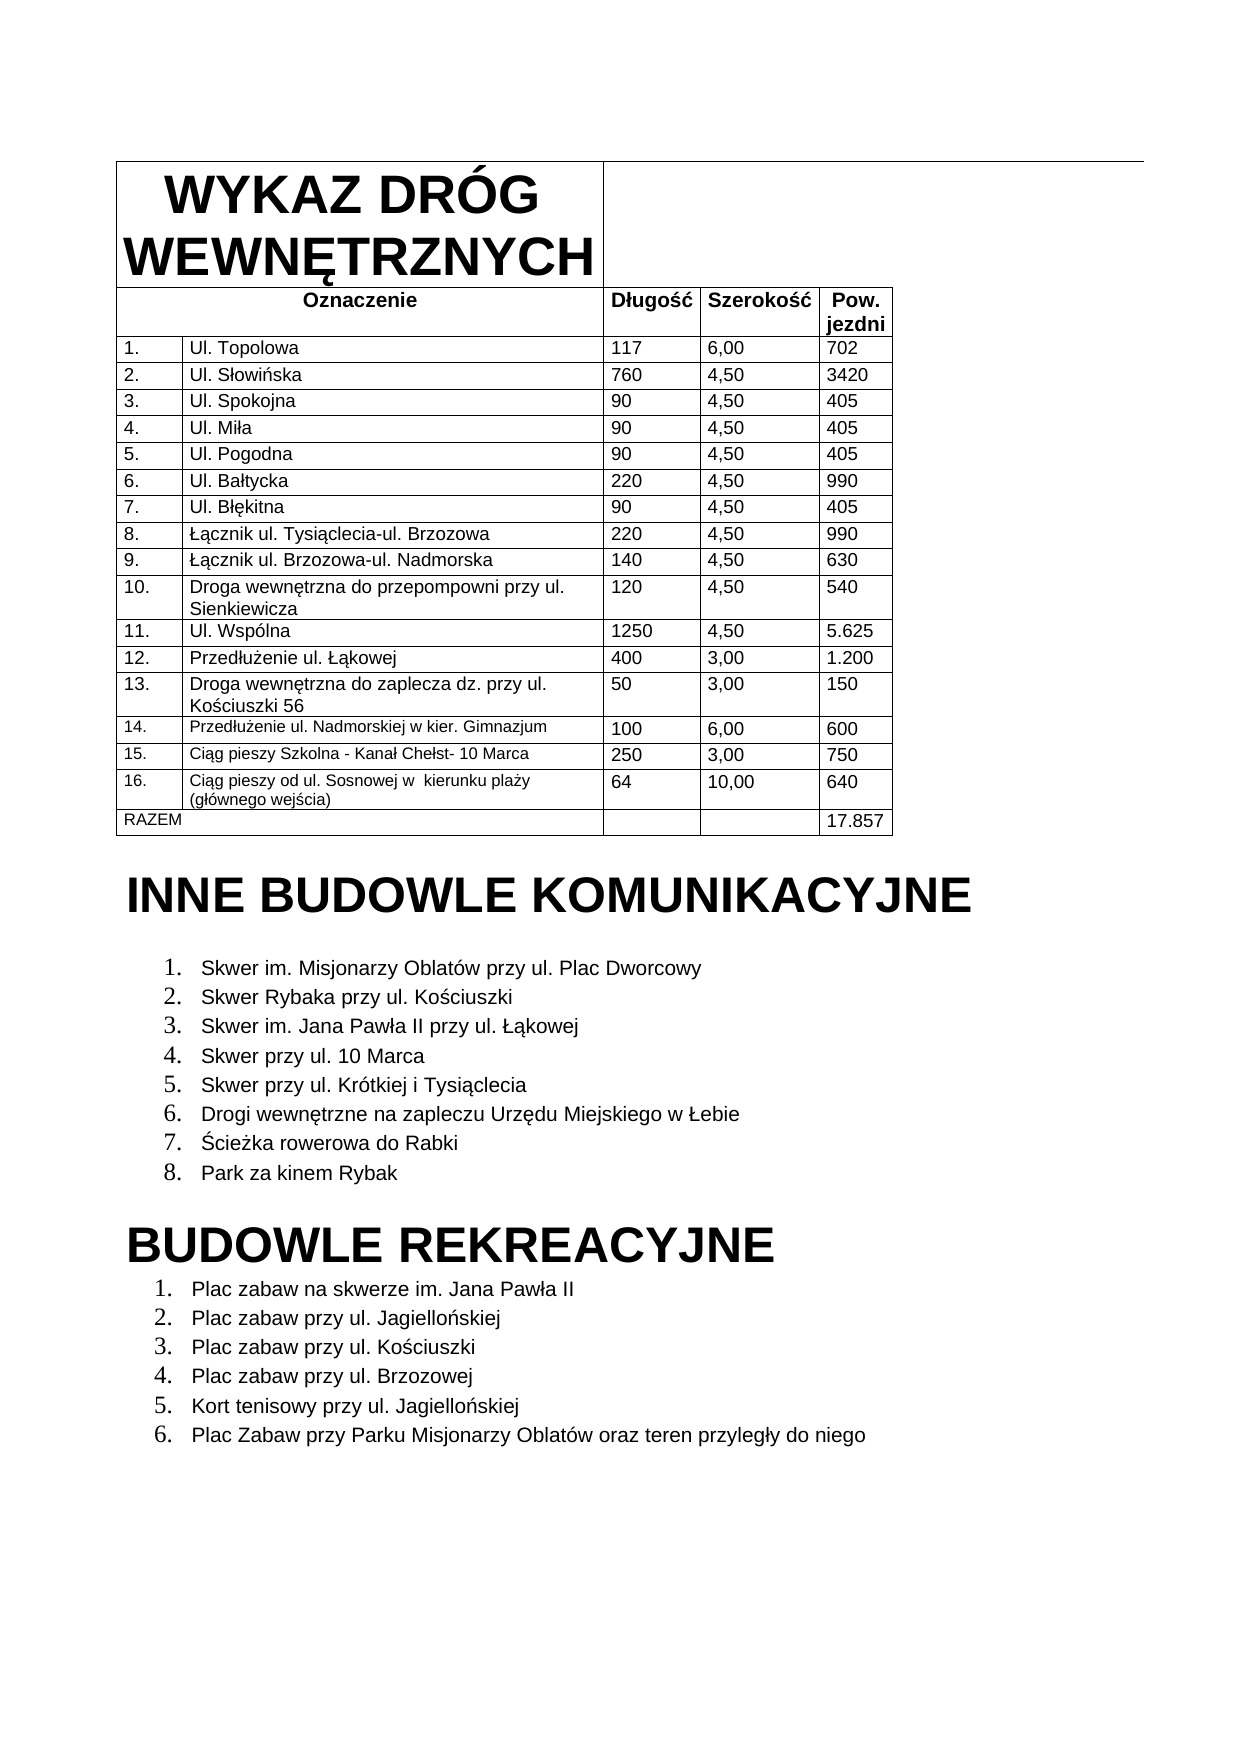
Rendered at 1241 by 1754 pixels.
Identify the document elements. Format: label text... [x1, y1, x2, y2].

table_cell 90 [604, 443, 700, 468]
table_cell [1042, 362, 1069, 389]
table_cell 11. [117, 620, 182, 646]
table_cell [988, 646, 1015, 672]
table_cell 640 [820, 770, 892, 809]
table_cell [927, 575, 944, 619]
table_cell [1042, 672, 1069, 716]
table_cell [988, 362, 1015, 389]
table_cell [988, 287, 1015, 336]
table_cell [961, 415, 988, 442]
table_cell [988, 415, 1015, 442]
table_cell [1100, 575, 1144, 619]
table_cell [988, 769, 1015, 809]
table_cell [1042, 336, 1069, 362]
table_header [961, 162, 988, 287]
table_cell 250 [604, 744, 700, 769]
table_cell [1015, 415, 1042, 442]
table_cell [988, 672, 1015, 716]
table_cell Ciąg pieszy od ul. Sosnowej w kierunku plaży (głównego wejścia) [183, 770, 603, 809]
table_cell [893, 495, 927, 522]
table_cell [944, 548, 961, 575]
table_cell [1069, 809, 1099, 835]
table_cell [988, 336, 1015, 362]
table_cell [988, 389, 1015, 415]
table_cell [927, 469, 944, 495]
table_header [604, 162, 700, 287]
table_cell [961, 287, 988, 336]
table_cell [961, 672, 988, 716]
table_cell [1069, 646, 1099, 672]
table_cell [701, 810, 819, 835]
table_cell [1069, 415, 1099, 442]
table_cell Przedłużenie ul. Nadmorskiej w kier. Gimnazjum [183, 717, 603, 743]
table_cell [927, 646, 944, 672]
list Plac zabaw przy ul. Brzozowej [154, 1361, 1114, 1390]
table_cell Ul. Miła [183, 416, 603, 442]
table_cell [1069, 743, 1099, 769]
table_cell [944, 469, 961, 495]
table_cell Łącznik ul. Brzozowa-ul. Nadmorska [183, 549, 603, 575]
table_cell 3. [117, 390, 182, 415]
table_cell [1015, 362, 1042, 389]
table_cell [1100, 769, 1144, 809]
table_cell [927, 809, 944, 835]
table_cell [1100, 548, 1144, 575]
table_header [1100, 162, 1144, 287]
table_cell [1100, 619, 1144, 646]
table_cell [1100, 743, 1144, 769]
table_cell Ul. Słowińska [183, 363, 603, 389]
table_cell Droga wewnętrzna do zaplecza dz. przy ul. Kościuszki 56 [183, 673, 603, 716]
table_cell [927, 716, 944, 743]
list Park za kinem Rybak [163, 1157, 1114, 1186]
table_cell [988, 619, 1015, 646]
table_cell 3420 [820, 363, 892, 389]
table_cell [944, 743, 961, 769]
table_cell [944, 672, 961, 716]
table_cell [944, 769, 961, 809]
table_cell 4,50 [701, 443, 819, 468]
table_cell 6. [117, 470, 182, 495]
table_cell 760 [604, 363, 700, 389]
table_cell [961, 575, 988, 619]
table_cell 120 [604, 576, 700, 619]
table_cell Ciąg pieszy Szkolna - Kanał Chełst- 10 Marca [183, 744, 603, 769]
table_cell [988, 575, 1015, 619]
table_cell [1069, 619, 1099, 646]
table_cell 10. [117, 576, 182, 619]
table_cell [961, 442, 988, 468]
table_cell Przedłużenie ul. Łąkowej [183, 647, 603, 672]
table_cell [1069, 575, 1099, 619]
table_cell [1015, 389, 1042, 415]
table_header [988, 162, 1015, 287]
table_header [1042, 162, 1069, 287]
list Plac Zabaw przy Parku Misjonarzy Oblatów oraz teren przyległy do niego [154, 1419, 1114, 1448]
table_cell 150 [820, 673, 892, 716]
table_cell 6,00 [701, 337, 819, 362]
table_cell [893, 442, 927, 468]
table_cell 90 [604, 496, 700, 522]
table_cell 90 [604, 390, 700, 415]
table_cell [1069, 389, 1099, 415]
table_cell [1015, 336, 1042, 362]
table_cell [893, 548, 927, 575]
table_cell [1100, 362, 1144, 389]
table_cell 220 [604, 523, 700, 548]
table_cell [961, 743, 988, 769]
table_cell [1069, 716, 1099, 743]
table_cell [1069, 522, 1099, 548]
table_cell [1100, 287, 1144, 336]
list Kort tenisowy przy ul. Jagiellońskiej [154, 1390, 1114, 1419]
table_cell Ul. Pogodna [183, 443, 603, 468]
table_cell [1042, 469, 1069, 495]
table_cell [893, 362, 927, 389]
table_cell 405 [820, 416, 892, 442]
table_cell [1069, 287, 1099, 336]
table_cell [1100, 646, 1144, 672]
table_cell [961, 619, 988, 646]
table_cell [1015, 743, 1042, 769]
table_cell [927, 522, 944, 548]
table_cell RAZEM [117, 810, 603, 835]
table_cell [1015, 495, 1042, 522]
table_cell [1015, 522, 1042, 548]
table_header [893, 162, 927, 287]
table_cell Szerokość [701, 288, 819, 336]
table_cell 1.200 [820, 647, 892, 672]
table_cell Droga wewnętrzna do przepompowni przy ul. Sienkiewicza [183, 576, 603, 619]
table_cell 14. [117, 717, 182, 743]
table_cell [1069, 362, 1099, 389]
table_cell [988, 469, 1015, 495]
table_cell [1100, 716, 1144, 743]
table_cell Ul. Topolowa [183, 337, 603, 362]
table_cell 220 [604, 470, 700, 495]
table_cell [1100, 415, 1144, 442]
table_cell [988, 495, 1015, 522]
table_cell 1250 [604, 620, 700, 646]
table_cell [1042, 415, 1069, 442]
table_cell Pow. jezdni [820, 288, 892, 336]
table_cell 15. [117, 744, 182, 769]
table_cell [927, 672, 944, 716]
table_cell 90 [604, 416, 700, 442]
table_cell 990 [820, 523, 892, 548]
list Skwer przy ul. 10 Marca [163, 1040, 1114, 1069]
table_cell [944, 522, 961, 548]
table_cell Ul. Spokojna [183, 390, 603, 415]
table_cell [1015, 646, 1042, 672]
table_cell Ul. Wspólna [183, 620, 603, 646]
table_cell [1042, 809, 1069, 835]
table_cell [961, 769, 988, 809]
table_cell [1069, 495, 1099, 522]
table_cell [1015, 442, 1042, 468]
table_cell [893, 522, 927, 548]
table_cell [961, 809, 988, 835]
table_cell [1042, 522, 1069, 548]
table_cell 4,50 [701, 363, 819, 389]
table_cell 4,50 [701, 576, 819, 619]
table_cell [1015, 672, 1042, 716]
table_cell 50 [604, 673, 700, 716]
table_cell [927, 389, 944, 415]
table_cell 4,50 [701, 416, 819, 442]
table_cell [893, 336, 927, 362]
table_cell [988, 548, 1015, 575]
table_cell 12. [117, 647, 182, 672]
table_cell 3,00 [701, 744, 819, 769]
table_header [700, 162, 819, 287]
table_cell [1015, 619, 1042, 646]
text BUDOWLE REKREACYJNE [126, 1215, 1114, 1273]
table_cell 702 [820, 337, 892, 362]
list Plac zabaw przy ul. Jagiellońskiej [154, 1302, 1114, 1331]
table_cell 13. [117, 673, 182, 716]
table_header [819, 162, 893, 287]
table_cell [927, 442, 944, 468]
table_cell [944, 646, 961, 672]
table_cell [893, 716, 927, 743]
table_cell [927, 336, 944, 362]
table_cell Długość [604, 288, 700, 336]
table_cell [1100, 495, 1144, 522]
table_cell 16. [117, 770, 182, 809]
list Skwer im. Misjonarzy Oblatów przy ul. Plac Dworcowy [163, 952, 1114, 981]
table_cell 117 [604, 337, 700, 362]
table_cell [1042, 743, 1069, 769]
table_cell [1042, 548, 1069, 575]
list Drogi wewnętrzne na zapleczu Urzędu Miejskiego w Łebie [163, 1098, 1114, 1127]
table_cell [1042, 646, 1069, 672]
table_cell [893, 672, 927, 716]
table_cell [944, 415, 961, 442]
table_cell [944, 619, 961, 646]
table_cell [893, 619, 927, 646]
table_cell [927, 769, 944, 809]
table_cell 2. [117, 363, 182, 389]
table_cell [1069, 769, 1099, 809]
table_cell [1069, 469, 1099, 495]
table_cell [1100, 336, 1144, 362]
list Skwer Rybaka przy ul. Kościuszki [163, 981, 1114, 1010]
table_cell [1042, 495, 1069, 522]
table_cell 140 [604, 549, 700, 575]
list Skwer im. Jana Pawła II przy ul. Łąkowej [163, 1010, 1114, 1040]
table_cell [961, 389, 988, 415]
table_cell [1069, 442, 1099, 468]
table_cell [1015, 809, 1042, 835]
table_cell [893, 415, 927, 442]
table_cell [1069, 672, 1099, 716]
table_cell [1042, 389, 1069, 415]
table_cell [1100, 442, 1144, 468]
table_cell [961, 548, 988, 575]
table_cell [961, 522, 988, 548]
table_cell [893, 287, 927, 336]
table_cell 4,50 [701, 549, 819, 575]
table_cell 9. [117, 549, 182, 575]
table_cell [927, 287, 944, 336]
table_cell [927, 743, 944, 769]
table_cell 3,00 [701, 647, 819, 672]
table_cell [944, 575, 961, 619]
table_cell 3,00 [701, 673, 819, 716]
table_cell 7. [117, 496, 182, 522]
table_cell [1015, 469, 1042, 495]
table_cell 750 [820, 744, 892, 769]
table_cell Ul. Bałtycka [183, 470, 603, 495]
table_cell 6,00 [701, 717, 819, 743]
table_cell 405 [820, 443, 892, 468]
table_cell Łącznik ul. Tysiąclecia-ul. Brzozowa [183, 523, 603, 548]
table_cell [961, 716, 988, 743]
table_cell [893, 646, 927, 672]
table_cell 400 [604, 647, 700, 672]
table_cell Oznaczenie [117, 288, 603, 336]
table_cell [1015, 769, 1042, 809]
table_cell [944, 716, 961, 743]
table_cell [1042, 575, 1069, 619]
table_header WYKAZ DRÓG WEWNĘTRZNYCH [117, 162, 603, 287]
table_cell [893, 769, 927, 809]
table_cell 4,50 [701, 620, 819, 646]
table_cell [944, 336, 961, 362]
table_cell [1100, 389, 1144, 415]
table_cell [944, 389, 961, 415]
table_cell [961, 336, 988, 362]
table_cell 5.625 [820, 620, 892, 646]
table_cell 990 [820, 470, 892, 495]
table_cell [604, 810, 700, 835]
table_cell [1042, 619, 1069, 646]
table_cell [944, 809, 961, 835]
table_cell 405 [820, 390, 892, 415]
table_header [1069, 162, 1099, 287]
table_header [927, 162, 944, 287]
table_cell [988, 809, 1015, 835]
table_cell 4,50 [701, 523, 819, 548]
table_cell [944, 287, 961, 336]
list Skwer przy ul. Krótkiej i Tysiąclecia [163, 1069, 1114, 1098]
table_header [1015, 162, 1042, 287]
table_cell 540 [820, 576, 892, 619]
table_cell 17.857 [820, 810, 892, 835]
table_cell 4,50 [701, 496, 819, 522]
table_cell [1069, 548, 1099, 575]
table_cell [988, 716, 1015, 743]
table_cell 10,00 [701, 770, 819, 809]
table_cell [1042, 769, 1069, 809]
table_cell [1100, 522, 1144, 548]
table_cell 5. [117, 443, 182, 468]
table_cell [927, 495, 944, 522]
table_cell [893, 469, 927, 495]
table_header [944, 162, 961, 287]
table_cell Ul. Błękitna [183, 496, 603, 522]
table_cell [988, 743, 1015, 769]
table_cell [1042, 287, 1069, 336]
table_cell [944, 442, 961, 468]
table_cell [961, 362, 988, 389]
table_cell 630 [820, 549, 892, 575]
table_cell [944, 362, 961, 389]
table_cell [893, 809, 927, 835]
table_cell [927, 548, 944, 575]
table_cell [1042, 716, 1069, 743]
table_cell [961, 495, 988, 522]
table_cell [1100, 469, 1144, 495]
table_cell [988, 442, 1015, 468]
table_cell 64 [604, 770, 700, 809]
table_cell [961, 646, 988, 672]
table_cell [1015, 716, 1042, 743]
table_cell [961, 469, 988, 495]
table_cell [927, 619, 944, 646]
text INNE BUDOWLE KOMUNIKACYJNE [126, 865, 1114, 923]
table_cell [1015, 575, 1042, 619]
table_cell 600 [820, 717, 892, 743]
table_cell [1015, 287, 1042, 336]
table_cell [927, 415, 944, 442]
table_cell 8. [117, 523, 182, 548]
table_cell 4. [117, 416, 182, 442]
table_cell 100 [604, 717, 700, 743]
table_cell 4,50 [701, 470, 819, 495]
list Plac zabaw na skwerze im. Jana Pawła II [154, 1273, 1114, 1302]
table_cell [893, 743, 927, 769]
list Ścieżka rowerowa do Rabki [163, 1127, 1114, 1157]
table_cell [893, 389, 927, 415]
table_cell [1069, 336, 1099, 362]
table_cell [1042, 442, 1069, 468]
table_cell [1100, 809, 1144, 835]
table_cell [1100, 672, 1144, 716]
table_cell [1015, 548, 1042, 575]
table_cell [988, 522, 1015, 548]
table_cell 4,50 [701, 390, 819, 415]
list Plac zabaw przy ul. Kościuszki [154, 1331, 1114, 1361]
table_cell [893, 575, 927, 619]
table_cell [944, 495, 961, 522]
table_cell 1. [117, 337, 182, 362]
table_cell 405 [820, 496, 892, 522]
table_cell [927, 362, 944, 389]
